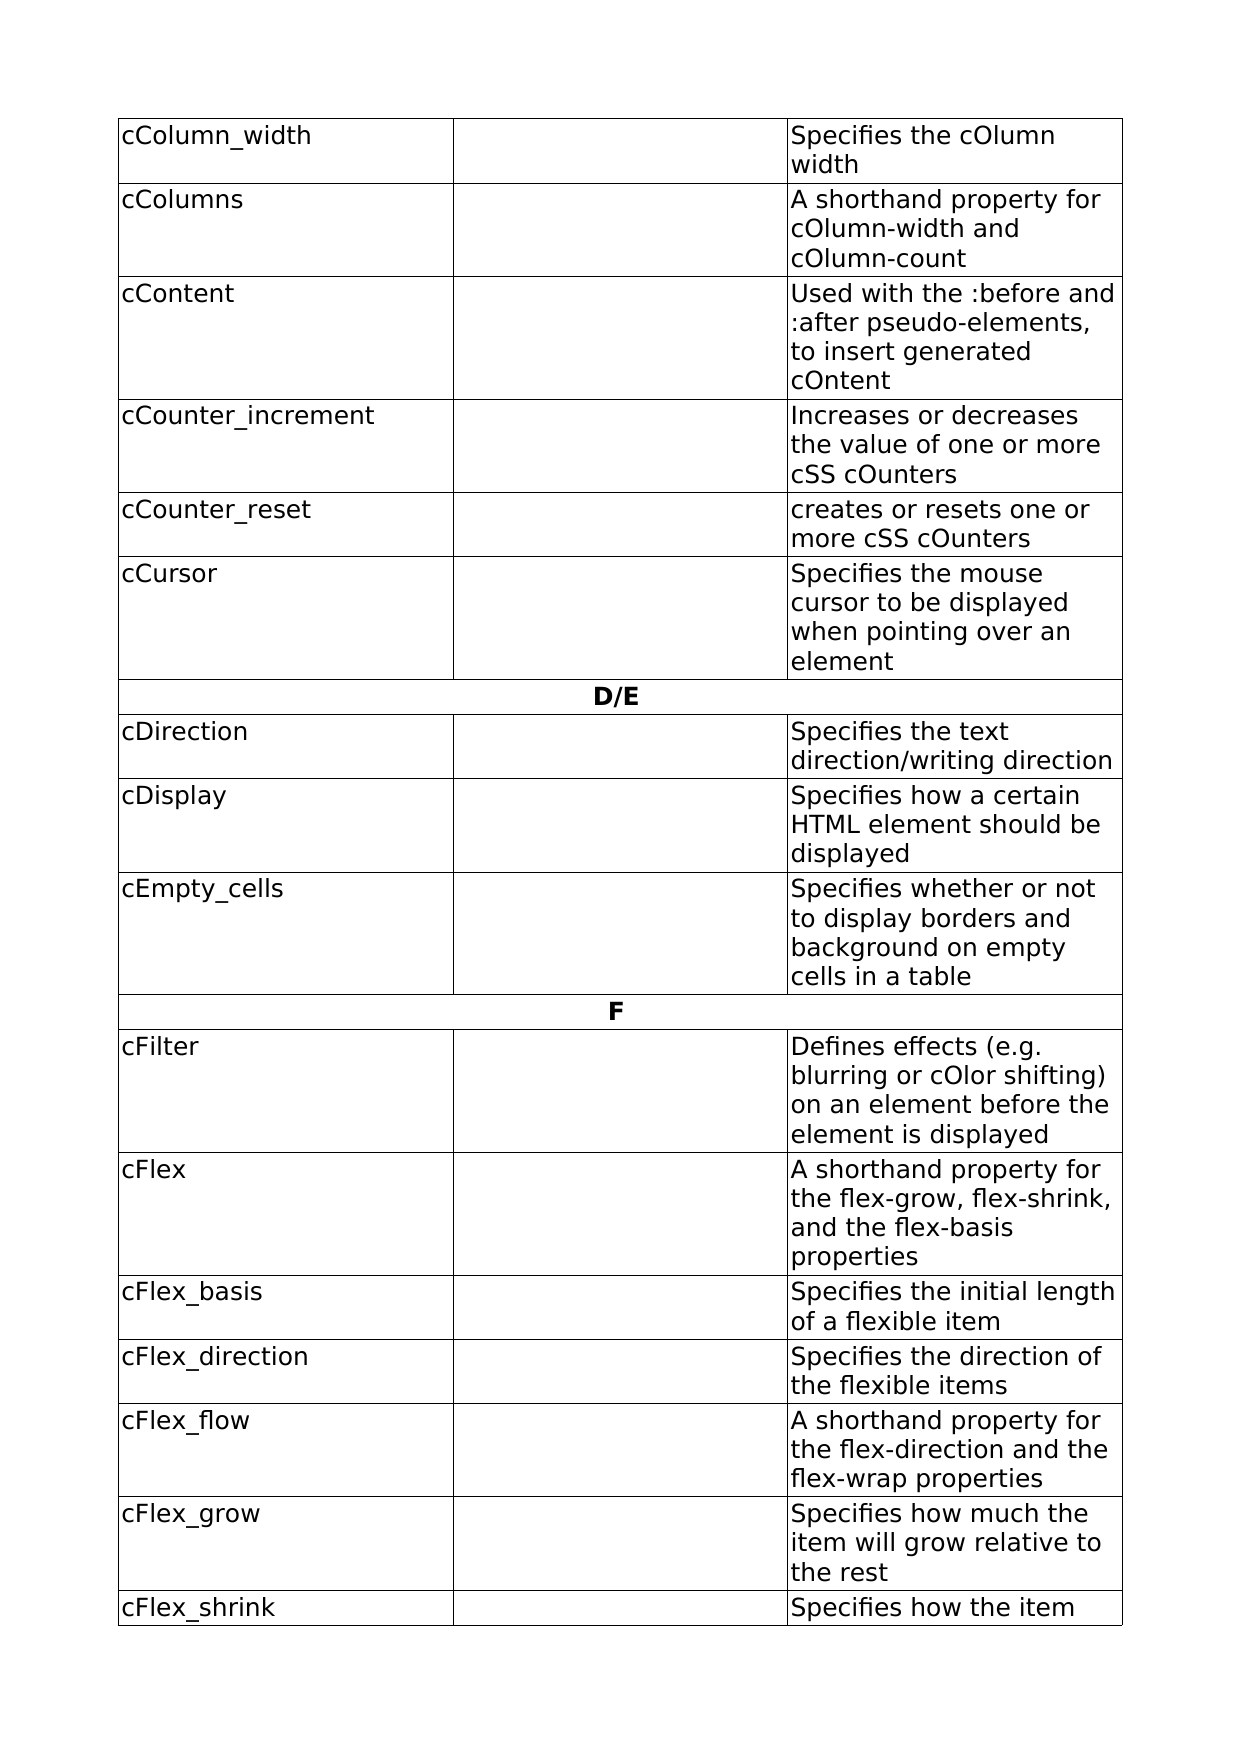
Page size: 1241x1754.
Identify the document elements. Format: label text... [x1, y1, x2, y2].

table_cell cColumns [119, 184, 453, 276]
table_cell Specifies how a certain HTML element should be displayed [788, 779, 1122, 872]
table_cell [454, 557, 787, 679]
table_cell Specifies the cOlumn width [788, 119, 1122, 182]
table_cell Specifies the mouse cursor to be displayed when pointing over an element [788, 557, 1122, 679]
table_cell Increases or decreases the value of one or more cSS cOunters [788, 400, 1122, 492]
table_cell D/E [119, 680, 1122, 714]
table_cell cFlex_direction [119, 1340, 453, 1403]
table_cell Used with the :before and :after pseudo-elements, to insert generated cOntent [788, 277, 1122, 398]
table_cell A shorthand property for the flex-direction and the flex-wrap properties [788, 1404, 1122, 1496]
table_cell creates or resets one or more cSS cOunters [788, 493, 1122, 556]
table_cell [454, 1497, 787, 1590]
table_cell F [119, 995, 1122, 1029]
table_cell [454, 1591, 787, 1625]
table_cell [454, 715, 787, 778]
table_cell Specifies how the item [788, 1591, 1122, 1625]
table_cell cFlex [119, 1153, 453, 1274]
table_cell A shorthand property for cOlumn-width and cOlumn-count [788, 184, 1122, 276]
table_cell A shorthand property for the flex-grow, flex-shrink, and the flex-basis properties [788, 1153, 1122, 1274]
table_cell cFlex_flow [119, 1404, 453, 1496]
table_cell [454, 119, 787, 182]
table_cell Specifies how much the item will grow relative to the rest [788, 1497, 1122, 1590]
table_cell cContent [119, 277, 453, 398]
table_cell cDisplay [119, 779, 453, 872]
table_cell cColumn_width [119, 119, 453, 182]
table_cell cFlex_shrink [119, 1591, 453, 1625]
table_cell cCounter_increment [119, 400, 453, 492]
table_cell [454, 493, 787, 556]
table_cell [454, 1030, 787, 1152]
table_cell cCursor [119, 557, 453, 679]
table_cell [454, 184, 787, 276]
table_cell cFlex_grow [119, 1497, 453, 1590]
table_cell cFilter [119, 1030, 453, 1152]
table_cell Specifies the initial length of a flexible item [788, 1276, 1122, 1339]
table_cell [454, 779, 787, 872]
table_cell [454, 1404, 787, 1496]
table_cell Specifies the direction of the flexible items [788, 1340, 1122, 1403]
table_cell Specifies whether or not to display borders and background on empty cells in a table [788, 873, 1122, 994]
table_cell [454, 1340, 787, 1403]
table_cell [454, 277, 787, 398]
table_cell cFlex_basis [119, 1276, 453, 1339]
table_cell [454, 400, 787, 492]
table_cell cEmpty_cells [119, 873, 453, 994]
table_cell Specifies the text direction/writing direction [788, 715, 1122, 778]
table_cell cDirection [119, 715, 453, 778]
table_cell [454, 1153, 787, 1274]
table_cell [454, 1276, 787, 1339]
table_cell [454, 873, 787, 994]
table_cell Defines effects (e.g. blurring or cOlor shifting) on an element before the element is displayed [788, 1030, 1122, 1152]
table_cell cCounter_reset [119, 493, 453, 556]
